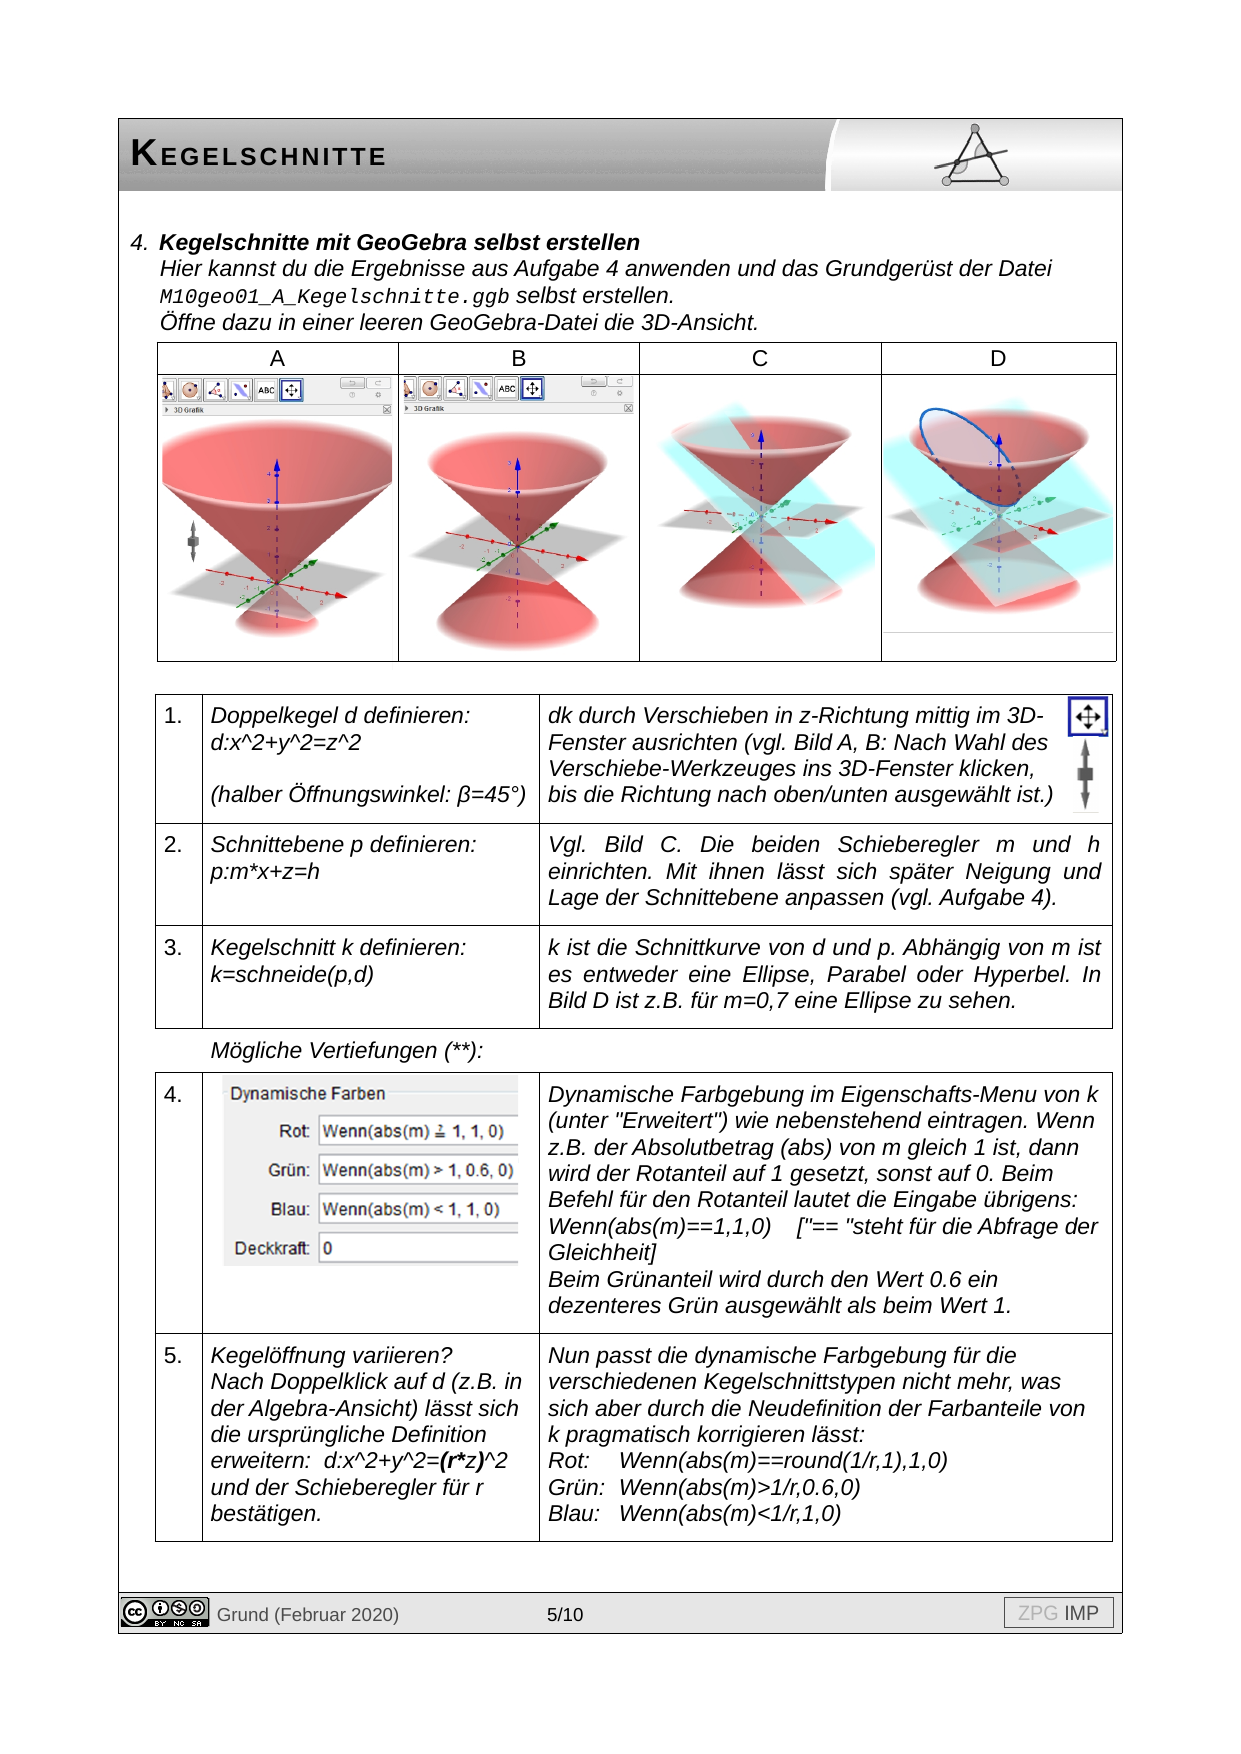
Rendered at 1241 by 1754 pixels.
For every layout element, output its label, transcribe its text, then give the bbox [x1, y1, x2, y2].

picture [403, 376, 634, 661]
picture [222, 1075, 519, 1266]
table_cell Nun passt die dynamische Farbgebung für die verschiedenen Kegelschnittstypen nicht mehr, was sich aber durch die Neudefinition der Farbanteile von k pragmatisch korrigieren lässt: Rot: Wenn(abs(m)==round(1/r,1),1,0) Grün: Wenn(abs(m)>1/r,0.6,0) Blau: Wenn(abs(m)<1/r,1,0) [540, 1334, 1112, 1541]
picture [162, 376, 393, 661]
table_header D [882, 343, 1116, 374]
table_cell Vgl. Bild C. Die beiden Schieberegler m und h einrichten. Mit ihnen lässt sich später Neigung und Lage der Schnittebene anpassen (vgl. Aufgabe 4). [540, 824, 1112, 925]
picture [403, 662, 634, 671]
list Kegelschnitte mit GeoGebra selbst erstellen Hier kannst du die Ergebnisse aus Aufgabe 4 anwenden und das Grundgerüst der Datei M10geo01_A_Kegelschnitte.ggb selbst erstellen. Öffne dazu in einer leeren GeoGebra-Datei die 3D-Ansicht. [130, 229, 1122, 336]
table_cell Kegelöffnung variieren? Nach Doppelklick auf d (z.B. in der Algebra-Ansicht) lässt sich die ursprüngliche Definition erweitern: d:x^2+y^2=(r*z)^2 und der Schieberegler für r bestätigen. [203, 1334, 539, 1541]
table_cell [882, 375, 1116, 661]
table_cell [640, 375, 881, 661]
table_cell k ist die Schnittkurve von d und p. Abhängig von m ist es entweder eine Ellipse, Parabel oder Hyperbel. In Bild D ist z.B. für m=0,7 eine Ellipse zu sehen. [540, 926, 1112, 1028]
table_cell Mögliche Vertiefungen (**): [202, 1029, 539, 1072]
table_cell [155, 1029, 202, 1072]
picture [883, 394, 1114, 633]
table_header C [640, 343, 881, 374]
table_cell [399, 375, 639, 661]
table_cell [158, 375, 398, 661]
table_cell [156, 824, 202, 925]
table_header A [158, 343, 398, 374]
picture [1067, 696, 1109, 813]
table_cell Kegelschnitt k definieren: k=schneide(p,d) [203, 926, 539, 1028]
table_header Doppelkegel d definieren: d:x^2+y^2=z^2 (halber Öffnungswinkel: β=45°) [203, 695, 539, 822]
table_header dk durch Verschieben in z-Richtung mittig im 3D-Fenster ausrichten (vgl. Bild A, B: Nach Wahl des Verschiebe-Werkzeuges ins 3D-Fenster klicken, bis die Richtung nach oben/unten ausgewählt ist.) [540, 695, 1112, 822]
table_cell [156, 1073, 202, 1333]
table_cell [539, 1029, 1112, 1072]
picture [162, 662, 393, 670]
table_header [156, 695, 202, 822]
picture [120, 1597, 210, 1627]
picture [119, 119, 1122, 191]
table_cell [156, 1334, 202, 1541]
table_cell Schnittebene p definieren: p:m*x+z=h [203, 824, 539, 925]
table_cell Dynamische Farbgebung im Eigenschafts-Menu von k (unter "Erweitert") wie nebenstehend eintragen. Wenn z.B. der Absolutbetrag (abs) von m gleich 1 ist, dann wird der Rotanteil auf 1 gesetzt, sonst auf 0. Beim Befehl für den Rotanteil lautet die Eingabe übrigens: Wenn(abs(m)==1,1,0) ["== "steht für die Abfrage der Gleichheit] Beim Grünanteil wird durch den Wert 0.6 ein dezenteres Grün ausgewählt als beim Wert 1. [540, 1073, 1112, 1333]
table_cell [156, 926, 202, 1028]
picture [645, 394, 875, 632]
table_header B [399, 343, 639, 374]
table_cell [203, 1073, 539, 1333]
